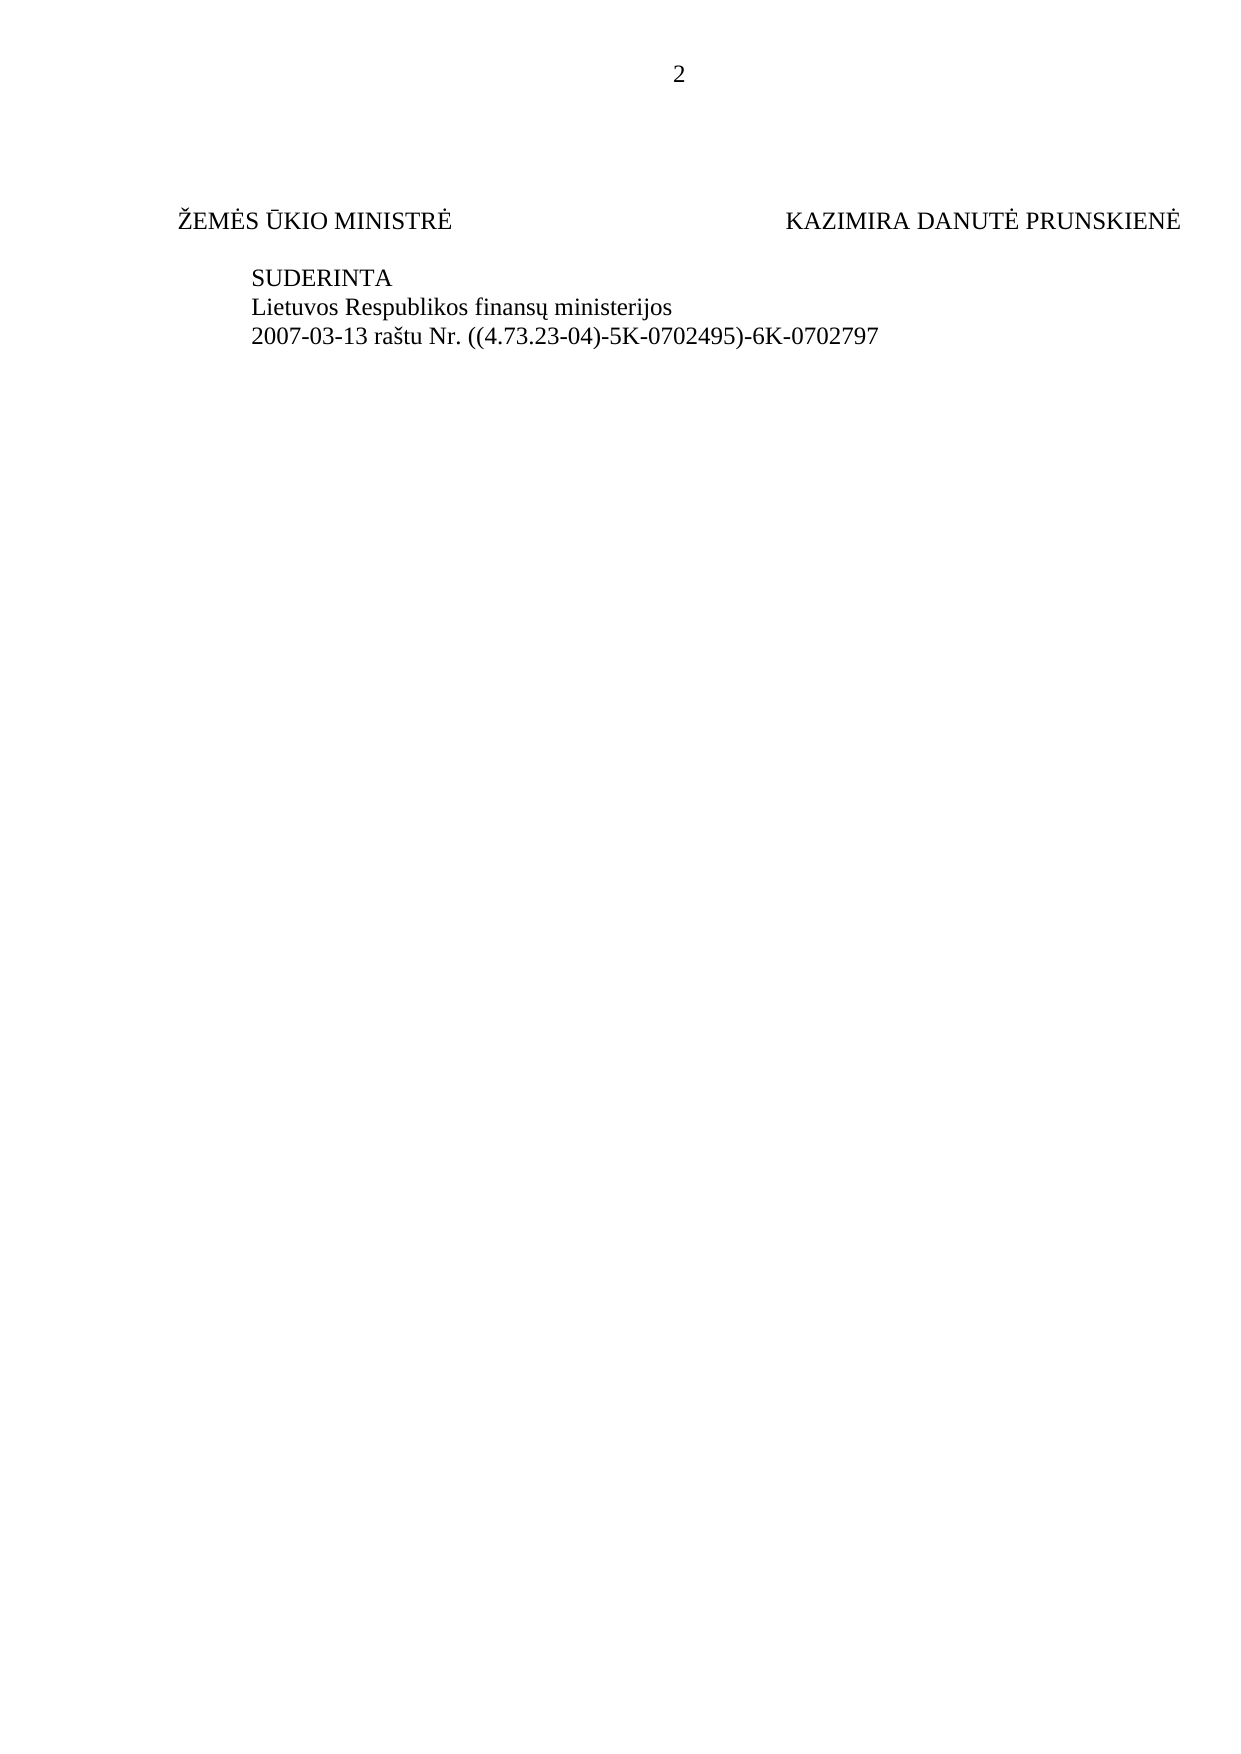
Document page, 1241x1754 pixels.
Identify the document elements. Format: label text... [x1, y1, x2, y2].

text ŽEMĖS ŪKIO MINISTRĖ KAZIMIRA DANUTĖ PRUNSKIENĖ [177, 206, 1181, 235]
text 2007-03-13 raštu Nr. ((4.73.23-04)-5K-0702495)-6K-0702797 [177, 321, 1181, 350]
text SUDERINTA [177, 263, 1181, 292]
text Lietuvos Respublikos finansų ministerijos [177, 292, 1181, 321]
